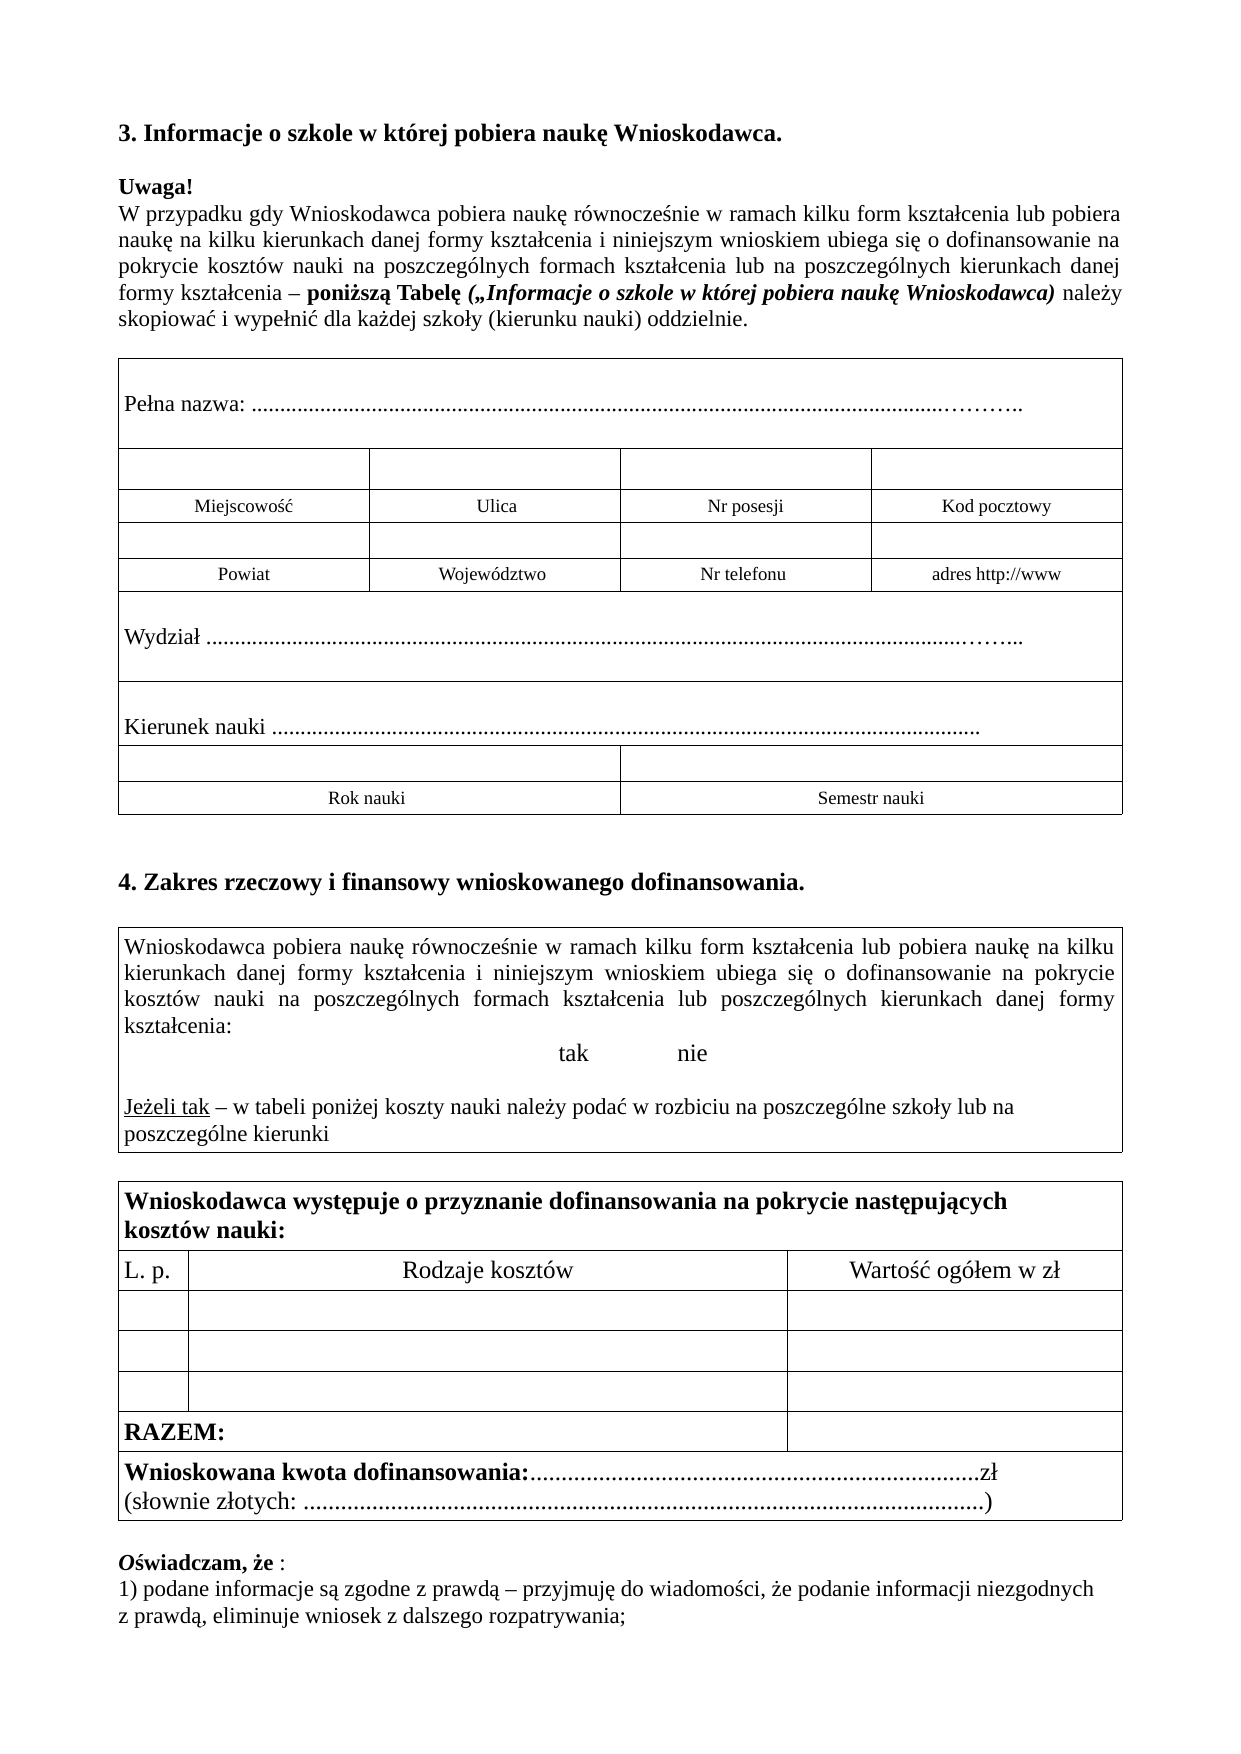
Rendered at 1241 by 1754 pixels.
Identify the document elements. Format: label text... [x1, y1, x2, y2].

text W przypadku gdy Wnioskodawca pobiera naukę równocześnie w ramach kilku form kształcenia lub pobiera naukę na kilku kierunkach danej formy kształcenia i niniejszym wnioskiem ubiega się o dofinansowanie na pokrycie kosztów nauki na poszczególnych formach kształcenia lub na poszczególnych kierunkach danej formy kształcenia – poniższą Tabelę („Informacje o szkole w której pobiera naukę Wnioskodawca) należy skopiować i wypełnić dla każdej szkoły (kierunku nauki) oddzielnie. [118, 199, 1122, 331]
table_cell [189, 1331, 787, 1371]
table_header Pełna nazwa: .........................................................................................................................……….. [119, 359, 1122, 448]
text 1) podane informacje są zgodne z prawdą – przyjmuję do wiadomości, że podanie informacji niezgodnych [118, 1575, 1122, 1602]
table_cell [788, 1412, 1122, 1451]
text Oświadczam, że : [118, 1549, 1122, 1575]
table_cell [788, 1291, 1122, 1330]
table_cell [189, 1372, 787, 1411]
table_cell Wnioskowana kwota dofinansowania:........................................................................zł (słownie złotych: .............................................................................................................) [119, 1452, 1122, 1520]
text Uwaga! [118, 173, 1122, 199]
table_header Wnioskodawca pobiera naukę równocześnie w ramach kilku form kształcenia lub pobiera naukę na kilku kierunkach danej formy kształcenia i niniejszym wnioskiem ubiega się o dofinansowanie na pokrycie kosztów nauki na poszczególnych formach kształcenia lub poszczególnych kierunkach danej formy kształcenia:  tak  nie Jeżeli tak – w tabeli poniżej koszty nauki należy podać w rozbiciu na poszczególne szkoły lub na poszczególne kierunki [119, 928, 1122, 1152]
table_header Wnioskodawca występuje o przyznanie dofinansowania na pokrycie następujących kosztów nauki: [119, 1182, 1122, 1249]
table_cell [119, 1291, 188, 1330]
table_cell [370, 523, 620, 557]
table_cell Wydział ....................................................................................................................................……... [119, 592, 1122, 681]
table_cell adres http://www [872, 559, 1122, 591]
table_cell L. p. [119, 1251, 188, 1290]
table_cell Nr telefonu [621, 559, 871, 591]
table_cell [119, 746, 620, 781]
table_cell [872, 523, 1122, 557]
table_cell [119, 1331, 188, 1371]
table_cell [621, 523, 871, 557]
table_cell [621, 746, 1122, 781]
table_cell Miejscowość [119, 490, 369, 522]
table_cell Rok nauki [119, 782, 620, 814]
table_cell Razem: [119, 1412, 787, 1451]
table_cell Ulica [370, 490, 620, 522]
table_cell [788, 1331, 1122, 1371]
table_cell [621, 449, 871, 489]
table_cell Semestr nauki [621, 782, 1122, 814]
text 4. Zakres rzeczowy i finansowy wnioskowanego dofinansowania. [118, 867, 1122, 896]
table_cell [370, 449, 620, 489]
table_cell [119, 523, 369, 557]
table_cell Nr posesji [621, 490, 871, 522]
table_cell [119, 1372, 188, 1411]
table_cell Województwo [370, 559, 620, 591]
table_cell [189, 1291, 787, 1330]
table_cell Kod pocztowy [872, 490, 1122, 522]
table_cell [119, 449, 369, 489]
table_cell Rodzaje kosztów [189, 1251, 787, 1290]
table_cell [788, 1372, 1122, 1411]
text 3. Informacje o szkole w której pobiera naukę Wnioskodawca. [118, 118, 1122, 147]
table_cell Kierunek nauki ............................................................................................................................ [119, 682, 1122, 745]
table_cell Wartość ogółem w zł [788, 1251, 1122, 1290]
table_cell [872, 449, 1122, 489]
text z prawdą, eliminuje wniosek z dalszego rozpatrywania; [118, 1602, 1122, 1628]
table_cell Powiat [119, 559, 369, 591]
